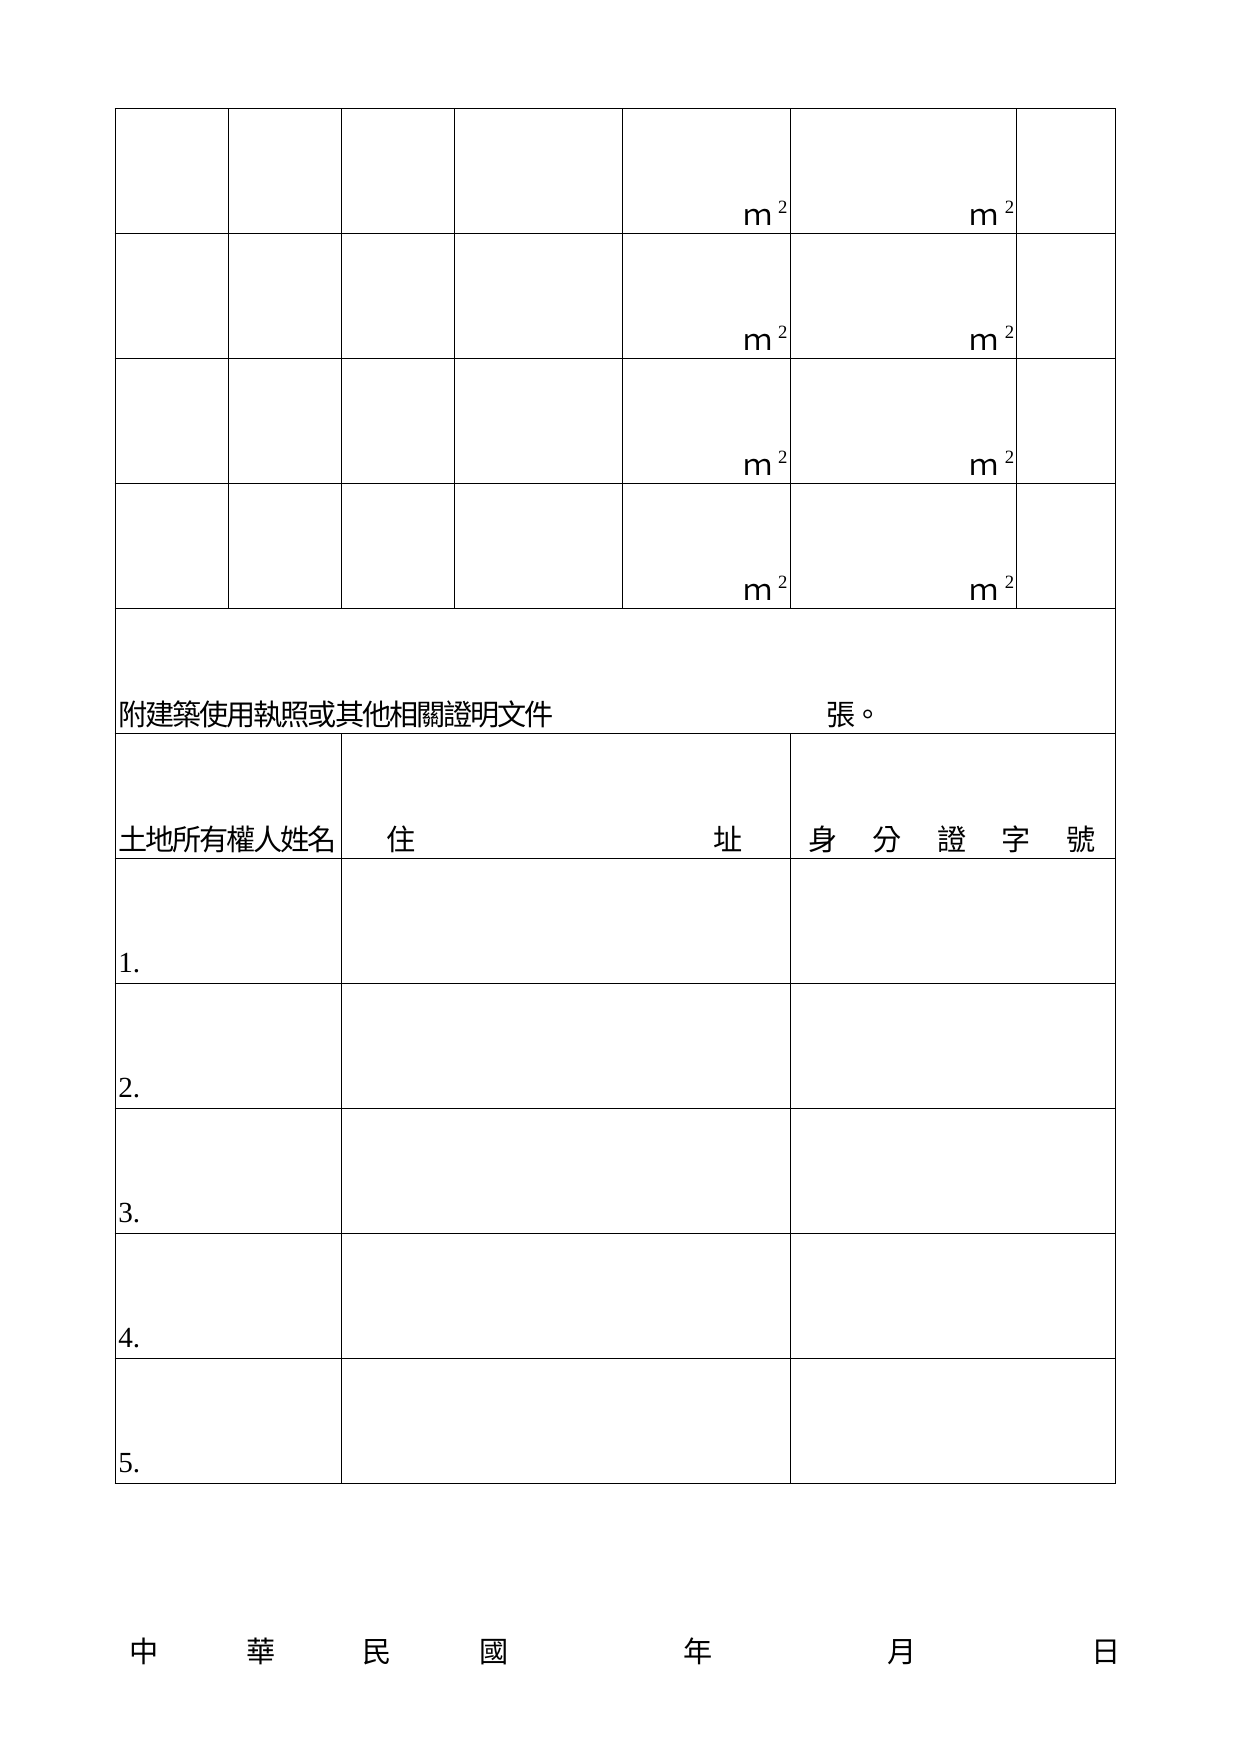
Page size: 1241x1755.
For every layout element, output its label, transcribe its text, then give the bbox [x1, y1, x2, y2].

table_cell [342, 1359, 790, 1483]
table_cell ｍ2 [623, 359, 790, 483]
table_cell [229, 234, 341, 358]
table_cell [116, 484, 228, 608]
table_cell [1017, 109, 1115, 233]
text 中 華 民 國 年 月 日 [112, 1608, 1137, 1671]
table_cell [229, 359, 341, 483]
table_cell ｍ2 [791, 109, 1016, 233]
table_cell [342, 1109, 790, 1233]
table_cell 1. [116, 859, 341, 983]
table_cell [455, 359, 622, 483]
table_cell [455, 484, 622, 608]
table_cell [342, 484, 454, 608]
table_cell 4. [116, 1234, 341, 1358]
table_cell ｍ2 [623, 484, 790, 608]
table_cell [342, 859, 790, 983]
table_cell [455, 234, 622, 358]
table_cell 3. [116, 1109, 341, 1233]
table_cell [791, 1359, 1115, 1483]
table_cell 身 分 證 字 號 [791, 734, 1115, 858]
table_cell [1017, 484, 1115, 608]
table_cell [791, 859, 1115, 983]
table_cell [455, 109, 622, 233]
table_cell ｍ2 [623, 234, 790, 358]
table_cell 2. [116, 984, 341, 1108]
table_cell 附建築使用執照或其他相關證明文件 張。 [116, 609, 1115, 733]
table_cell 土地所有權人姓名 [116, 734, 341, 858]
table_cell [1017, 234, 1115, 358]
table_cell [342, 984, 790, 1108]
table_cell [342, 359, 454, 483]
table_cell [116, 109, 228, 233]
table_cell [342, 234, 454, 358]
table_cell [116, 359, 228, 483]
table_cell [791, 1234, 1115, 1358]
table_cell [229, 484, 341, 608]
table_cell [791, 984, 1115, 1108]
table_cell [342, 109, 454, 233]
table_cell [229, 109, 341, 233]
table_cell ｍ2 [623, 109, 790, 233]
table_cell 5. [116, 1359, 341, 1483]
table_cell [342, 1234, 790, 1358]
table_cell ｍ2 [791, 359, 1016, 483]
table_cell 住 址 [342, 734, 790, 858]
table_cell [791, 1109, 1115, 1233]
table_cell ｍ2 [791, 234, 1016, 358]
table_cell [116, 234, 228, 358]
table_cell ｍ2 [791, 484, 1016, 608]
table_cell [1017, 359, 1115, 483]
